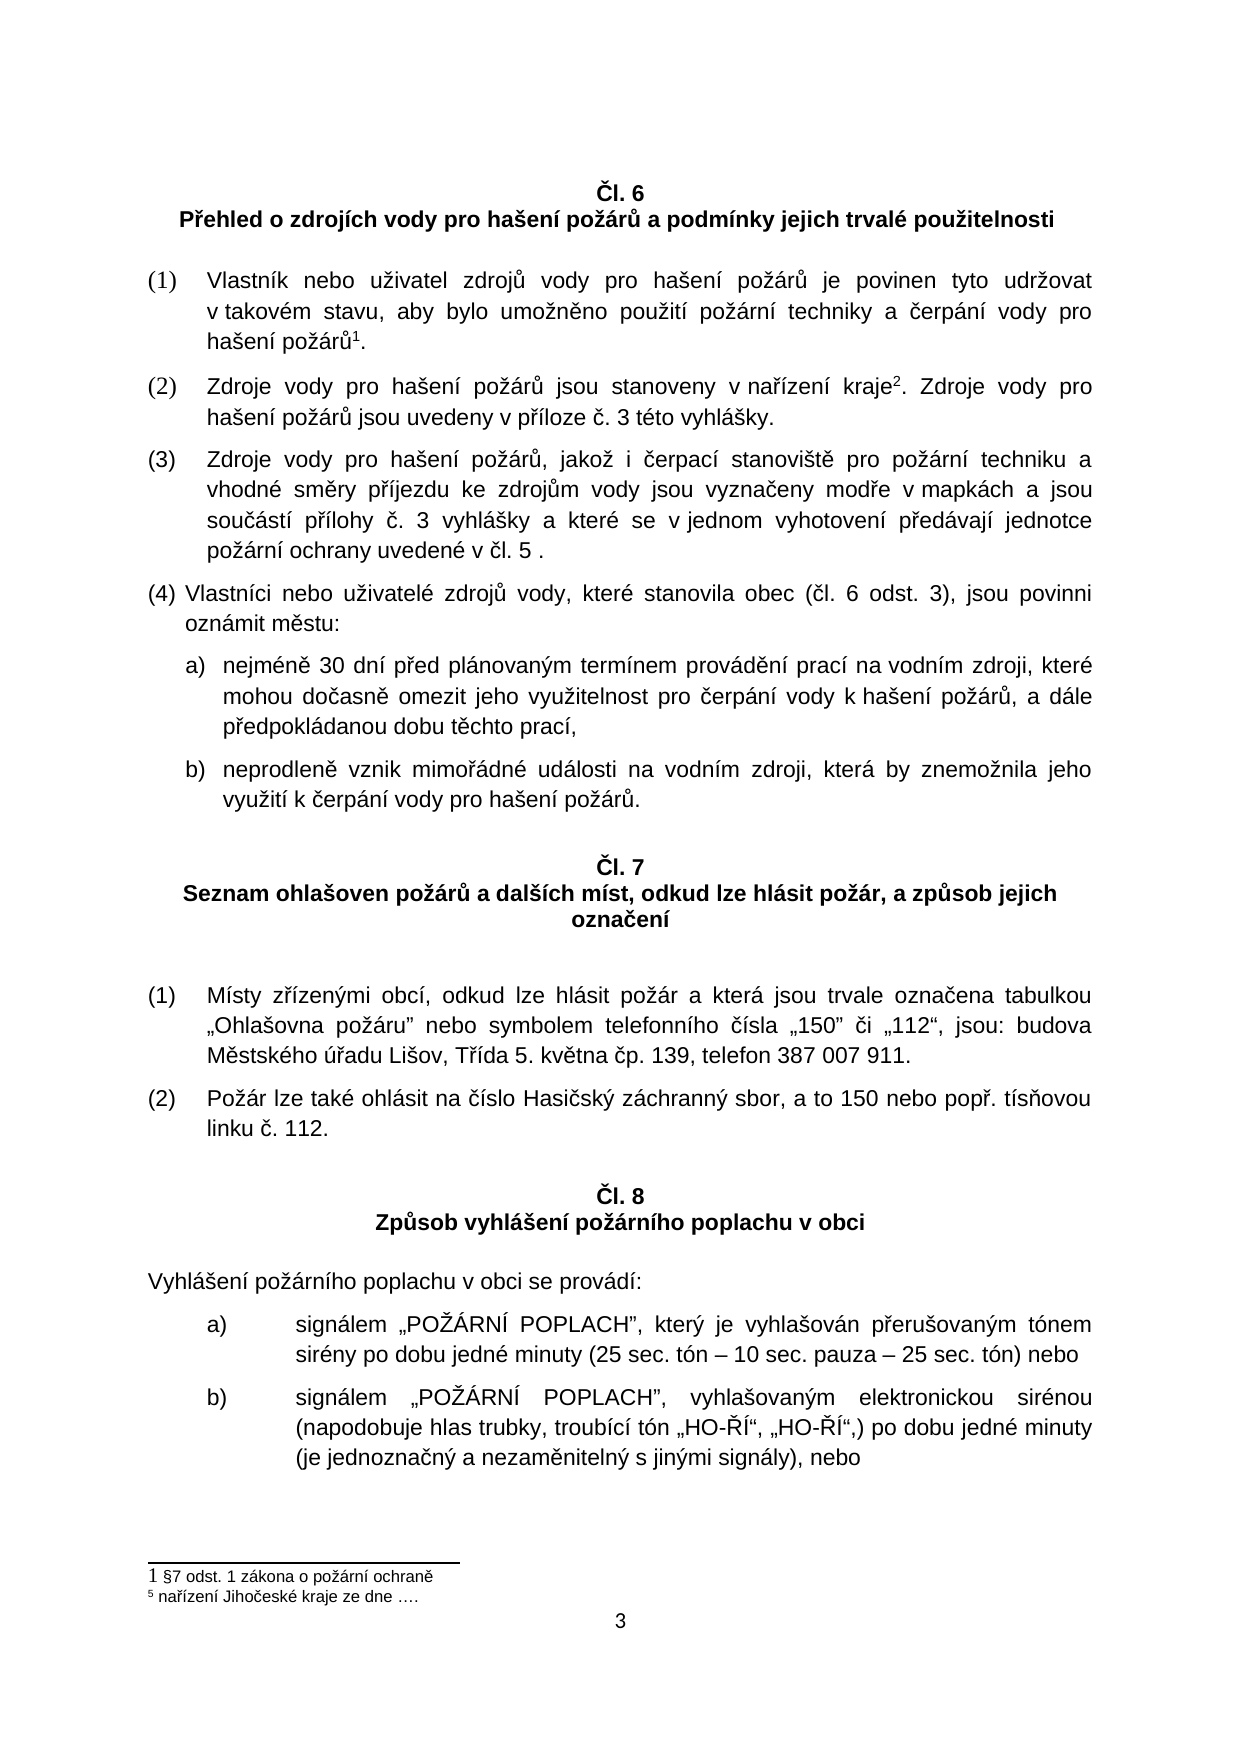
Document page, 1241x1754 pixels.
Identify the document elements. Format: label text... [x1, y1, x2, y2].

list Místy zřízenými obcí, odkud lze hlásit požár a která jsou trvale označena tabulkou „Ohlašovna požáru” nebo symbolem telefonního čísla „150” či „112“, jsou: budova Městského úřadu Lišov, Třída 5. května čp. 139, telefon 387 007 911. [148, 982, 1093, 1068]
subtitle Čl. 8 Způsob vyhlášení požárního poplachu v obci [148, 1183, 1093, 1235]
list Zdroje vody pro hašení požárů jsou stanoveny v nařízení kraje2. Zdroje vody pro hašení požárů jsou uvedeny v příloze č. 3 této vyhlášky. [148, 371, 1093, 430]
list nejméně 30 dní před plánovaným termínem provádění prací na vodním zdroji, které mohou dočasně omezit jeho využitelnost pro čerpání vody k hašení požárů, a dále předpokládanou dobu těchto prací, [185, 652, 1093, 739]
list §7 odst. 1 zákona o požární ochraně [148, 1563, 1093, 1587]
text Vyhlášení požárního poplachu v obci se provádí: [148, 1268, 1093, 1294]
subtitle Čl. 7 Seznam ohlašoven požárů a dalších míst, odkud lze hlásit požár, a způsob jejich označení [148, 853, 1093, 933]
list neprodleně vznik mimořádné události na vodním zdroji, která by znemožnila jeho využití k čerpání vody pro hašení požárů. [185, 756, 1093, 812]
list Požár lze také ohlásit na číslo Hasičský záchranný sbor, a to 150 nebo popř. tísňovou linku č. 112. [148, 1085, 1093, 1141]
list Zdroje vody pro hašení požárů, jakož i čerpací stanoviště pro požární techniku a vhodné směry příjezdu ke zdrojům vody jsou vyznačeny modře v mapkách a jsou součástí přílohy č. 3 vyhlášky a které se v jednom vyhotovení předávají jednotce požární ochrany uvedené v čl. 5 . [148, 446, 1093, 563]
subtitle Čl. 6 Přehled o zdrojích vody pro hašení požárů a podmínky jejich trvalé použitelnosti [148, 180, 1093, 233]
list Vlastník nebo uživatel zdrojů vody pro hašení požárů je povinen tyto udržovat v takovém stavu, aby bylo umožněno použití požární techniky a čerpání vody pro hašení požárů. [148, 265, 1093, 354]
list Vlastníci nebo uživatelé zdrojů vody, které stanovila obec (čl. 6 odst. 3), jsou povinni oznámit městu: [148, 579, 1093, 636]
list 5 nařízení Jihočeské kraje ze dne …. [148, 1587, 1093, 1606]
list signálem „POŽÁRNÍ POPLACH”, vyhlašovaným elektronickou sirénou (napodobuje hlas trubky, troubící tón „HO-ŘÍ“, „HO-ŘÍ“,) po dobu jedné minuty (je jednoznačný a nezaměnitelný s jinými signály), nebo [207, 1383, 1093, 1470]
list signálem „POŽÁRNÍ POPLACH”, který je vyhlašován přerušovaným tónem sirény po dobu jedné minuty (25 sec. tón – 10 sec. pauza – 25 sec. tón) nebo [207, 1311, 1093, 1367]
